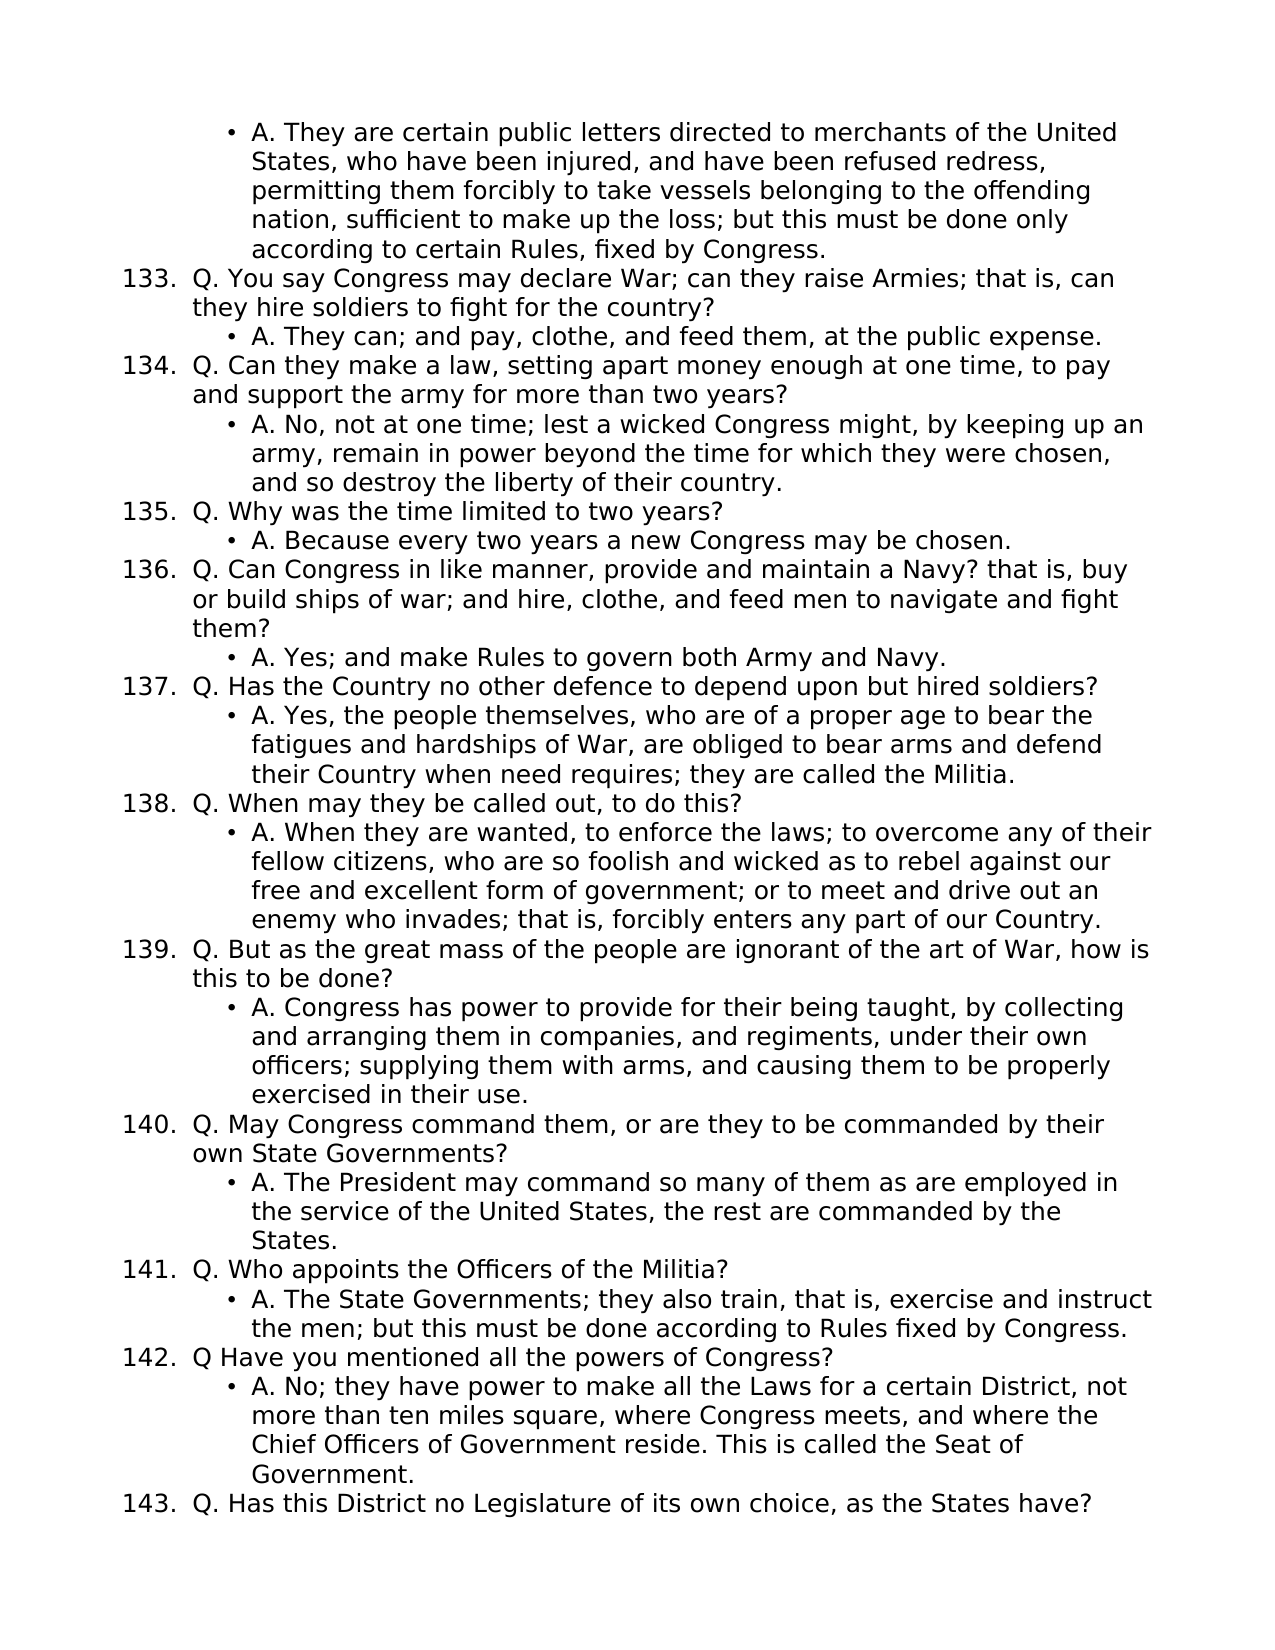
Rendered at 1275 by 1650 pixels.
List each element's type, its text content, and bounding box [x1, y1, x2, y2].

list Q. Has the Country no other defence to depend upon but hired soldiers? [177, 672, 1157, 701]
list A. They can; and pay, clothe, and feed them, at the public expense. [236, 322, 1157, 351]
list Q. Why was the time limited to two years? [177, 497, 1157, 526]
list A. The President may command so many of them as are employed in the service of the United States, the rest are commanded by the States. [236, 1168, 1157, 1256]
list Q. Can they make a law, setting apart money enough at one time, to pay and support the army for more than two years? [177, 351, 1157, 410]
list Q. But as the great mass of the people are ignorant of the art of War, how is this to be done? [177, 935, 1157, 993]
list A. Congress has power to provide for their being taught, by collecting and arranging them in companies, and regiments, under their own officers; supplying them with arms, and causing them to be properly exercised in their use. [236, 993, 1157, 1110]
list A. When they are wanted, to enforce the laws; to overcome any of their fellow citizens, who are so foolish and wicked as to rebel against our free and excellent form of government; or to meet and drive out an enemy who invades; that is, forcibly enters any part of our Country. [236, 818, 1157, 935]
list Q Have you mentioned all the powers of Congress? [177, 1343, 1157, 1372]
list Q. Can Congress in like manner, provide and maintain a Navy? that is, buy or build ships of war; and hire, clothe, and feed men to navigate and fight them? [177, 556, 1157, 643]
list A. Yes; and make Rules to govern both Army and Navy. [236, 643, 1157, 672]
list Q. You say Congress may declare War; can they raise Armies; that is, can they hire soldiers to fight for the country? [177, 264, 1157, 322]
list A. No; they have power to make all the Laws for a certain District, not more than ten miles square, where Congress meets, and where the Chief Officers of Government reside. This is called the Seat of Government. [236, 1372, 1157, 1489]
list Q. May Congress command them, or are they to be commanded by their own State Governments? [177, 1110, 1157, 1168]
list A. No, not at one time; lest a wicked Congress might, by keeping up an army, remain in power beyond the time for which they were chosen, and so destroy the liberty of their country. [236, 410, 1157, 497]
list A. Yes, the people themselves, who are of a proper age to bear the fatigues and hardships of War, are obliged to bear arms and defend their Country when need requires; they are called the Militia. [236, 701, 1157, 789]
list A. They are certain public letters directed to merchants of the United States, who have been injured, and have been refused redress, permitting them forcibly to take vessels belonging to the offending nation, sufficient to make up the loss; but this must be done only according to certain Rules, fixed by Congress. [236, 118, 1157, 264]
list Q. When may they be called out, to do this? [177, 789, 1157, 818]
list Q. Who appoints the Officers of the Militia? [177, 1256, 1157, 1285]
list Q. Has this District no Legislature of its own choice, as the States have? [177, 1489, 1157, 1518]
list A. The State Governments; they also train, that is, exercise and instruct the men; but this must be done according to Rules fixed by Congress. [236, 1285, 1157, 1343]
list A. Because every two years a new Congress may be chosen. [236, 526, 1157, 556]
